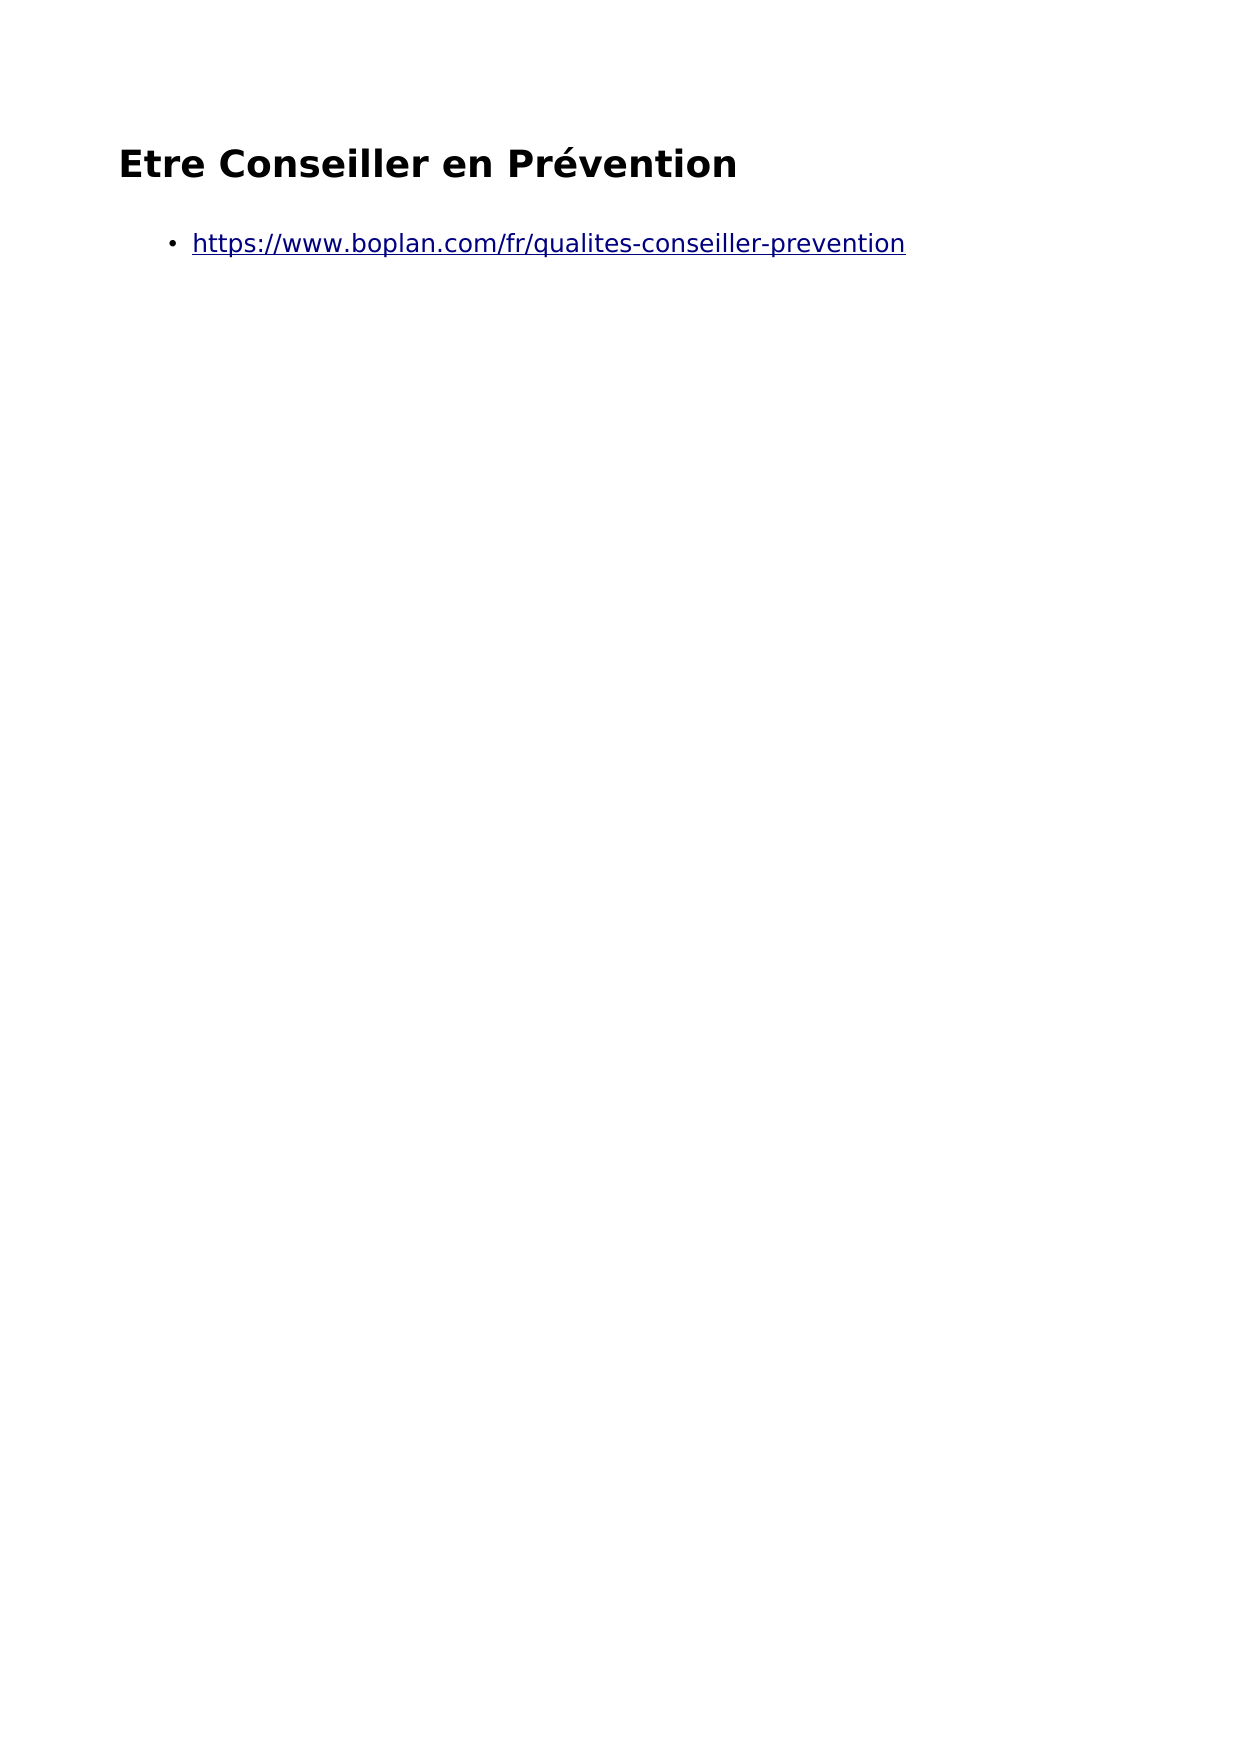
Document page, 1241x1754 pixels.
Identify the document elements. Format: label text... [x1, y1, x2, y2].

list https://www.boplan.com/fr/qualites-conseiller-prevention [177, 229, 1122, 258]
subtitle Etre Conseiller en Prévention [118, 143, 1122, 187]
